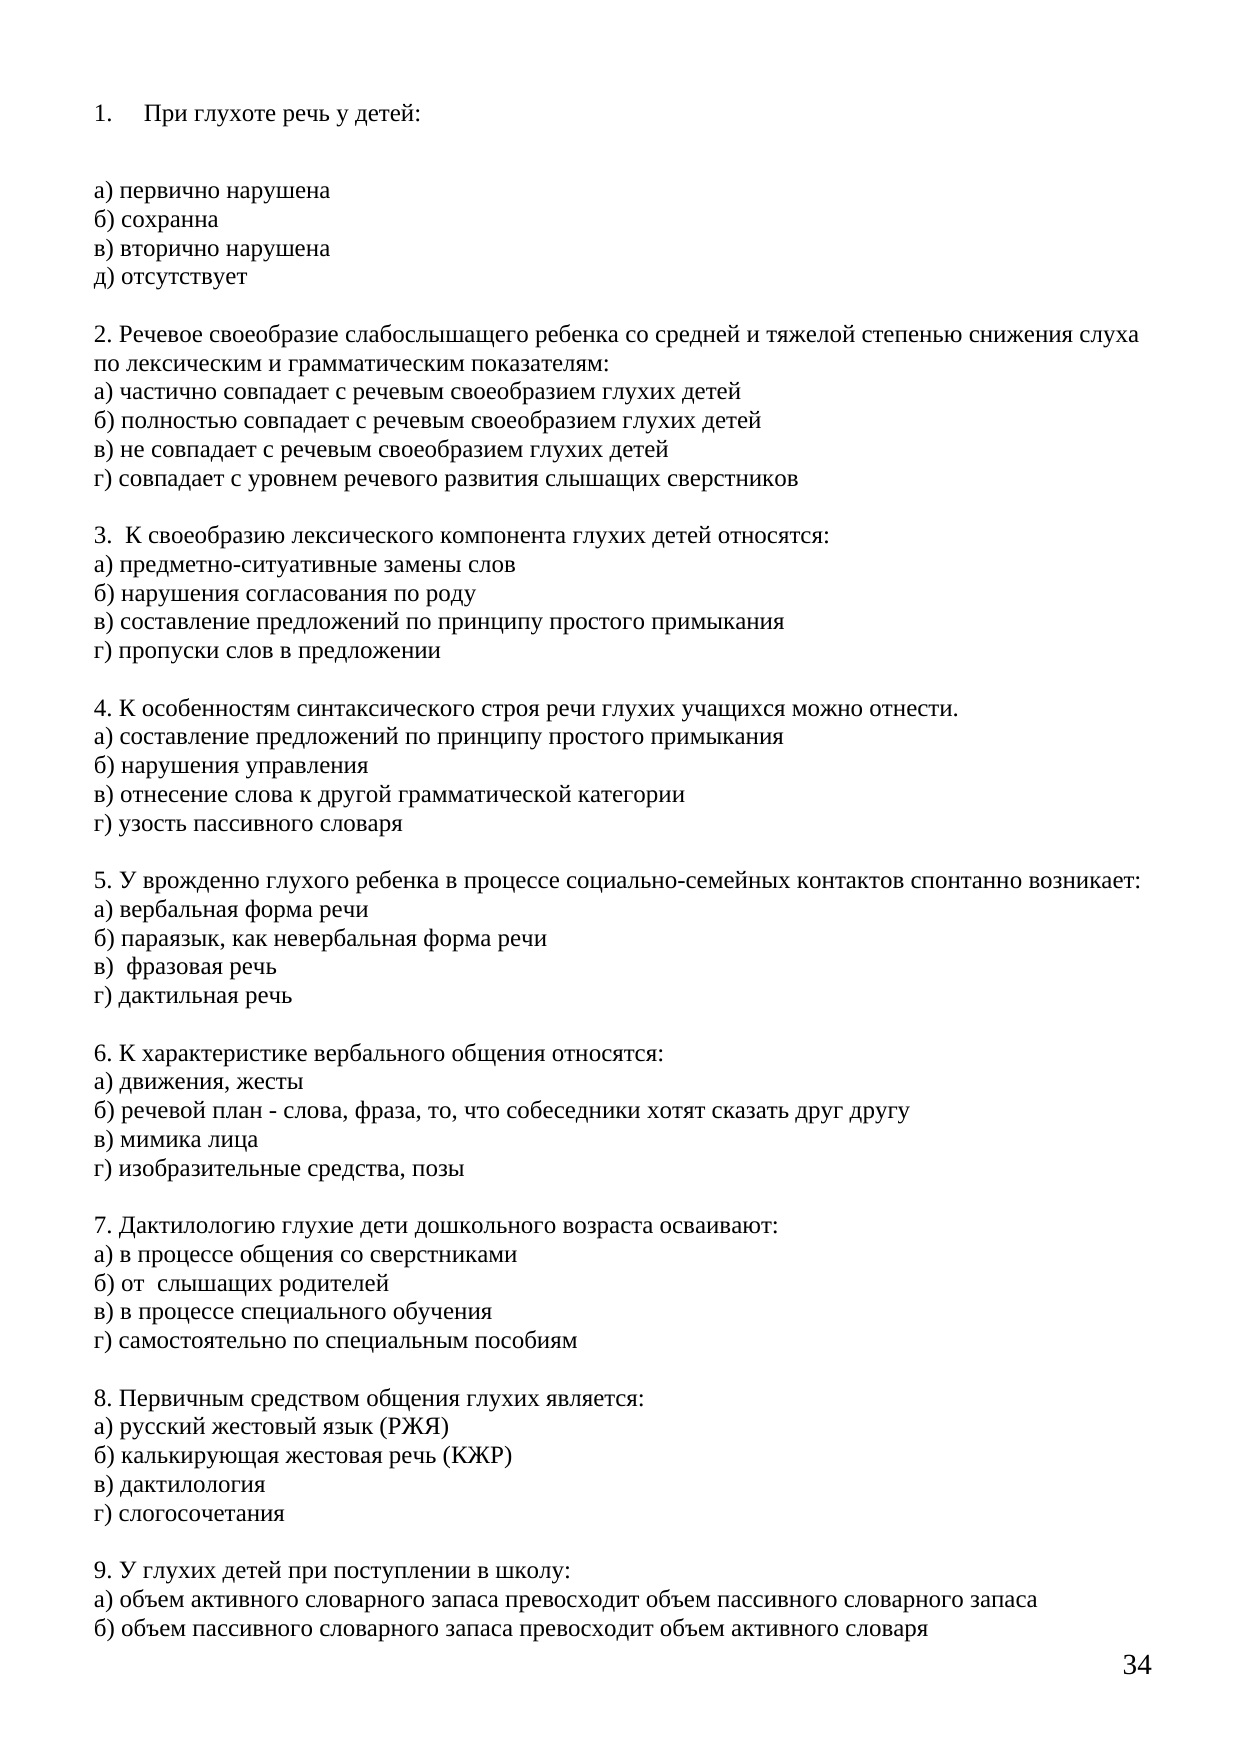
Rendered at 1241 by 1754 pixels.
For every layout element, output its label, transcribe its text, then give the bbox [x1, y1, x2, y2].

text б) нарушения управления [94, 750, 1152, 779]
text а) составление предложений по принципу простого примыкания [94, 721, 1152, 750]
text 5. У врожденно глухого ребенка в процессе социально-семейных контактов спонтанно возникает: [94, 865, 1152, 894]
text б) нарушения согласования по роду [94, 578, 1152, 606]
text в) не совпадает с речевым своеобразием глухих детей [94, 434, 1152, 463]
text в) отнесение слова к другой грамматической категории [94, 779, 1152, 808]
text в) мимика лица [94, 1124, 1152, 1153]
text г) узость пассивного словаря [94, 808, 1152, 836]
text б) от слышащих родителей [94, 1268, 1152, 1296]
text б) сохранна [94, 204, 1152, 233]
text 3. К своеобразию лексического компонента глухих детей относятся: [94, 520, 1152, 549]
text б) объем пассивного словарного запаса превосходит объем активного словаря [94, 1613, 1152, 1641]
text а) частично совпадает с речевым своеобразием глухих детей [94, 376, 1152, 405]
text 4. К особенностям синтаксического строя речи глухих учащихся можно отнести. [94, 693, 1152, 721]
text 7. Дактилологию глухие дети дошкольного возраста осваивают: [94, 1210, 1152, 1239]
text г) дактильная речь [94, 980, 1152, 1009]
text а) объем активного словарного запаса превосходит объем пассивного словарного запаса [94, 1584, 1152, 1613]
text 8. Первичным средством общения глухих является: [94, 1383, 1152, 1411]
text а) вербальная форма речи [94, 894, 1152, 923]
text г) изобразительные средства, позы [94, 1153, 1152, 1181]
text б) речевой план - слова, фраза, то, что собеседники хотят сказать друг другу [94, 1095, 1152, 1124]
list При глухоте речь у детей: [94, 98, 1152, 127]
text г) совпадает с уровнем речевого развития слышащих сверстников [94, 463, 1152, 491]
text г) слогосочетания [94, 1498, 1152, 1526]
text д) отсутствует [94, 261, 1152, 290]
text а) русский жестовый язык (РЖЯ) [94, 1411, 1152, 1440]
text г) самостоятельно по специальным пособиям [94, 1325, 1152, 1354]
text б) калькирующая жестовая речь (КЖР) [94, 1440, 1152, 1469]
text а) предметно-ситуативные замены слов [94, 549, 1152, 578]
text 6. К характеристике вербального общения относятся: а) движения, жесты [94, 1038, 1152, 1095]
text в) вторично нарушена [94, 233, 1152, 261]
text в) в процессе специального обучения [94, 1296, 1152, 1325]
text в) дактилология [94, 1469, 1152, 1498]
text в) фразовая речь [94, 951, 1152, 980]
text 2. Речевое своеобразие слабослышащего ребенка со средней и тяжелой степенью снижения слуха по лексическим и грамматическим показателям: [94, 319, 1152, 376]
text а) в процессе общения со сверстниками [94, 1239, 1152, 1268]
text [94, 127, 1152, 151]
text б) параязык, как невербальная форма речи [94, 923, 1152, 951]
text б) полностью совпадает с речевым своеобразием глухих детей [94, 405, 1152, 434]
text а) первично нарушена [94, 175, 1152, 204]
text 9. У глухих детей при поступлении в школу: [94, 1555, 1152, 1584]
text в) составление предложений по принципу простого примыкания [94, 606, 1152, 635]
text г) пропуски слов в предложении [94, 635, 1152, 664]
